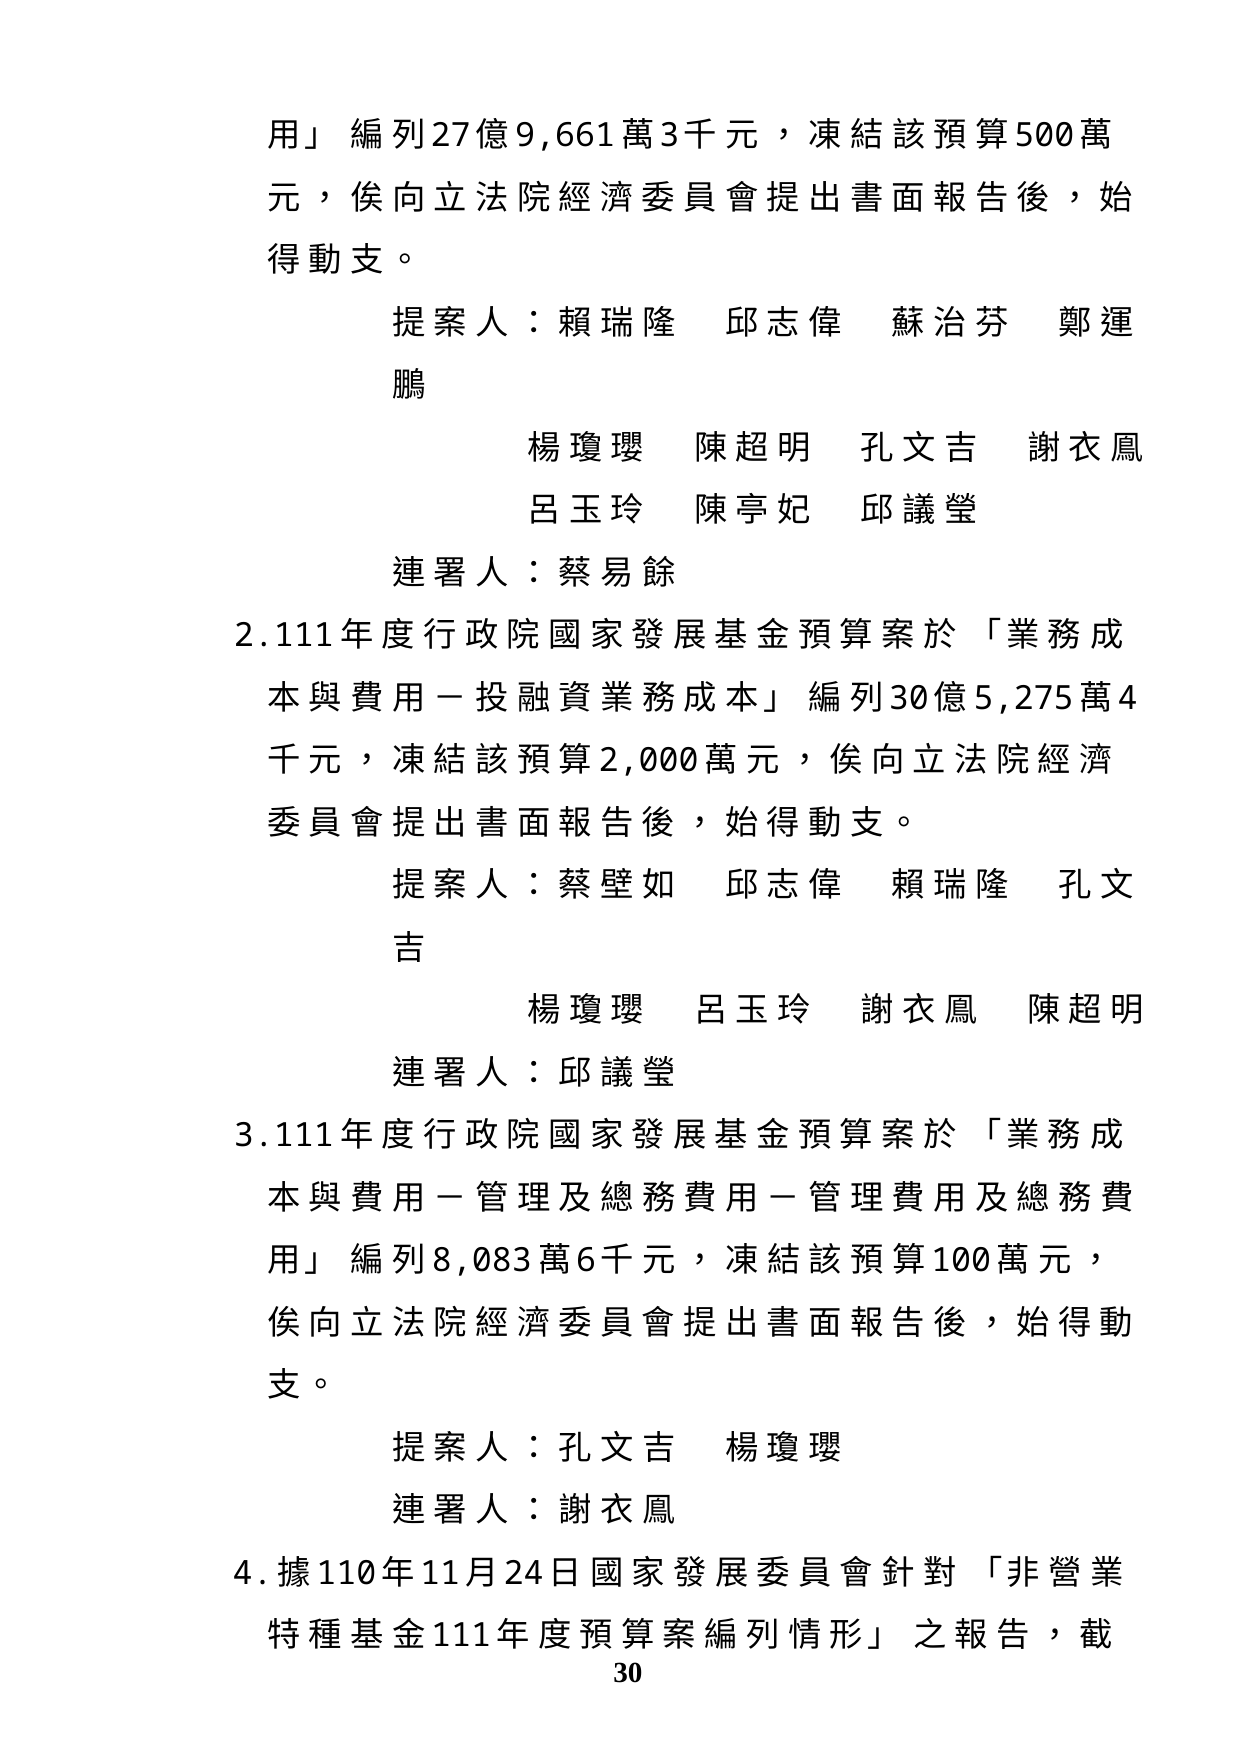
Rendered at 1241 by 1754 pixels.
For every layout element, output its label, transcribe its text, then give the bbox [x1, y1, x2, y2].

text 3.111年度行政院國家發展基金預算案於「業務成本與費用－管理及總務費用－管理費用及總務費用」編列8,083萬6千元，凍結該預算100萬元，俟向立法院經濟委員會提出書面報告後，始得動支。 [228, 1091, 1148, 1403]
text 楊瓊瓔 呂玉玲 謝衣鳯 陳超明 [378, 966, 1148, 1028]
text 連署人：蔡易餘 [378, 528, 1148, 591]
text 用」編列27億9,661萬3千元，凍結該預算500萬元，俟向立法院經濟委員會提出書面報告後，始得動支。 [228, 91, 1148, 278]
text 2.111年度行政院國家發展基金預算案於「業務成本與費用－投融資業務成本」編列30億5,275萬4千元，凍結該預算2,000萬元，俟向立法院經濟委員會提出書面報告後，始得動支。 [228, 591, 1148, 841]
text 呂玉玲 陳亭妃 邱議瑩 [378, 466, 1148, 528]
text 提案人：賴瑞隆 邱志偉 蘇治芬 鄭運鵬 [378, 278, 1148, 403]
text 楊瓊瓔 陳超明 孔文吉 謝衣鳯 [378, 403, 1148, 466]
text 4.據110年11月24日國家發展委員會針對「非營業特種基金111年度預算案編列情形」之報告，截 [228, 1528, 1148, 1653]
text 提案人：蔡壁如 邱志偉 賴瑞隆 孔文吉 [378, 841, 1148, 966]
text 連署人：邱議瑩 [378, 1028, 1148, 1091]
text 提案人：孔文吉 楊瓊瓔 [378, 1403, 1148, 1466]
text 連署人：謝衣鳯 [378, 1466, 1148, 1528]
